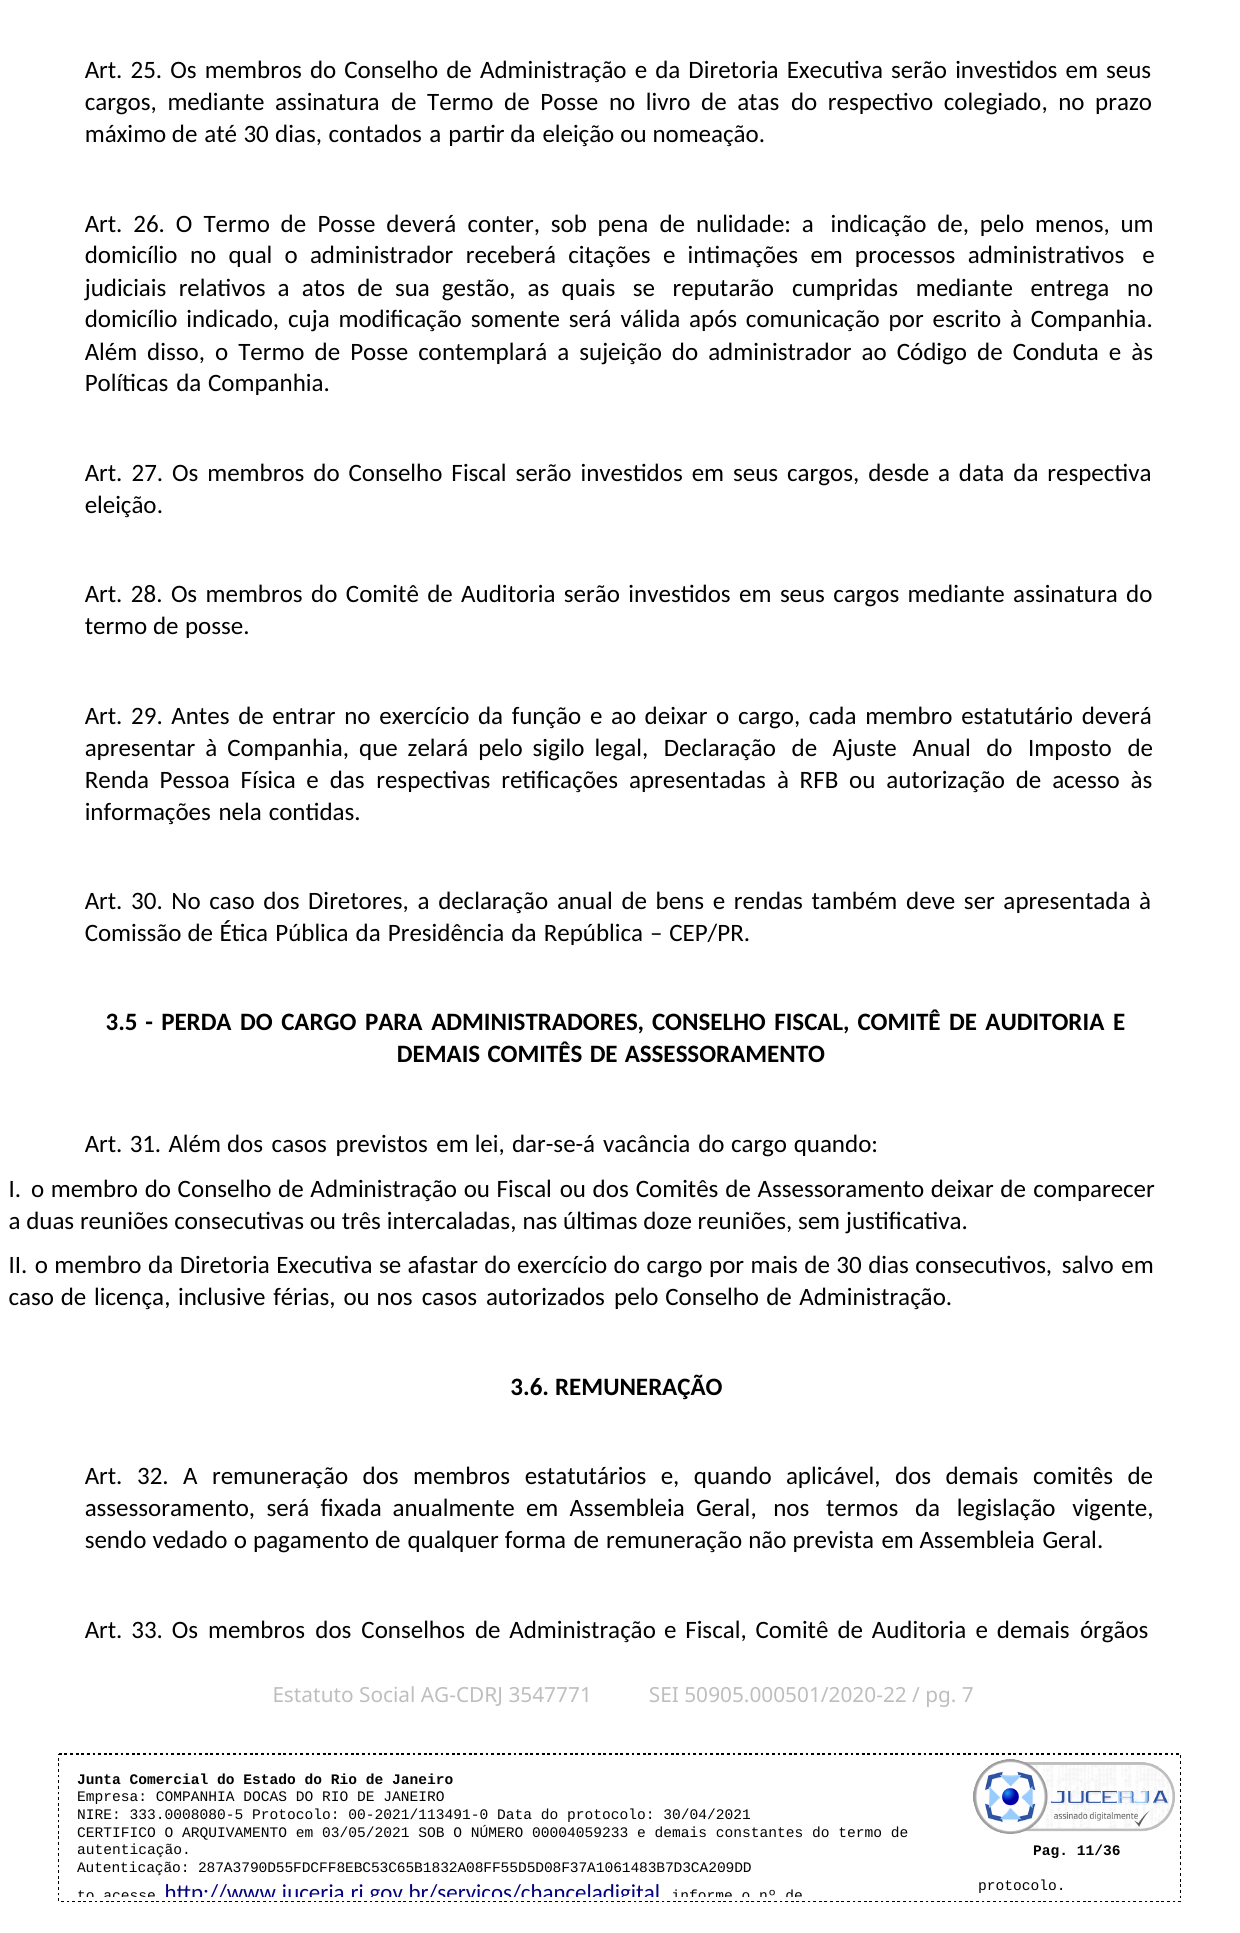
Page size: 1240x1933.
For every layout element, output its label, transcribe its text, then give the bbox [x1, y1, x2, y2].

list REMUNERAÇÃO [510, 1371, 1179, 1401]
text Art. 28. Os membros do Comitê de Auditoria serão investidos em seus cargos mediante assinatura do termo de posse. [84, 578, 1154, 641]
text Estatuto Social AG-CDRJ 3547771 SEI 50905.000501/2020-22 / pg. 7 [272, 1680, 1179, 1708]
subtitle 3.5 - PERDA DO CARGO PARA ADMINISTRADORES, CONSELHO FISCAL, COMITÊ DE AUDITORIA E DEMAIS COMITÊS DE ASSESSORAMENTO [105, 1007, 1179, 1069]
text Art. 27. Os membros do Conselho Fiscal serão investidos em seus cargos, desde a data da respectiva eleição. [84, 457, 1153, 519]
text Art. 25. Os membros do Conselho de Administração e da Diretoria Executiva serão investidos em seus cargos, mediante assinatura de Termo de Posse no livro de atas do respectivo colegiado, no prazo máximo de até 30 dias, contados a partir da eleição ou nomeação. [84, 54, 1153, 149]
text Art. 33. Os membros dos Conselhos de Administração e Fiscal, Comitê de Auditoria e demais órgãos [84, 1614, 1179, 1644]
text Art. 29. Antes de entrar no exercício da função e ao deixar o cargo, cada membro estatutário deverá apresentar à Companhia, que zelará pelo sigilo legal, Declaração de Ajuste Anual do Imposto de Renda Pessoa Física e das respectivas retificações apresentadas à RFB ou autorização de acesso às informações nela contidas. [84, 700, 1154, 826]
text Art. 32. A remuneração dos membros estatutários e, quando aplicável, dos demais comitês de assessoramento, será fixada anualmente em Assembleia Geral, nos termos da legislação vigente, sendo vedado o pagamento de qualquer forma de remuneração não prevista em Assembleia Geral. [84, 1461, 1154, 1555]
list o membro do Conselho de Administração ou Fiscal ou dos Comitês de Assessoramento deixar de comparecer a duas reuniões consecutivas ou três intercaladas, nas últimas doze reuniões, sem justificativa. [8, 1173, 1155, 1235]
list o membro da Diretoria Executiva se afastar do exercício do cargo por mais de 30 dias consecutivos, salvo em caso de licença, inclusive férias, ou nos casos autorizados pelo Conselho de Administração. [8, 1249, 1154, 1312]
text Art. 30. No caso dos Diretores, a declaração anual de bens e rendas também deve ser apresentada à Comissão de Ética Pública da Presidência da República – CEP/PR. [84, 885, 1153, 948]
text Art. 31. Além dos casos previstos em lei, dar-se-á vacância do cargo quando: [84, 1128, 1179, 1158]
text Art. 26. O Termo de Posse deverá conter, sob pena de nulidade: a indicação de, pelo menos, um domicílio no qual o administrador receberá citações e intimações em processos administrativos e judiciais relativos a atos de sua gestão, as quais se reputarão cumpridas mediante entrega no domicílio indicado, cuja modificação somente será válida após comunicação por escrito à Companhia. Além disso, o Termo de Posse contemplará a sujeição do administrador ao Código de Conduta e às Políticas da Companhia. [84, 208, 1154, 398]
